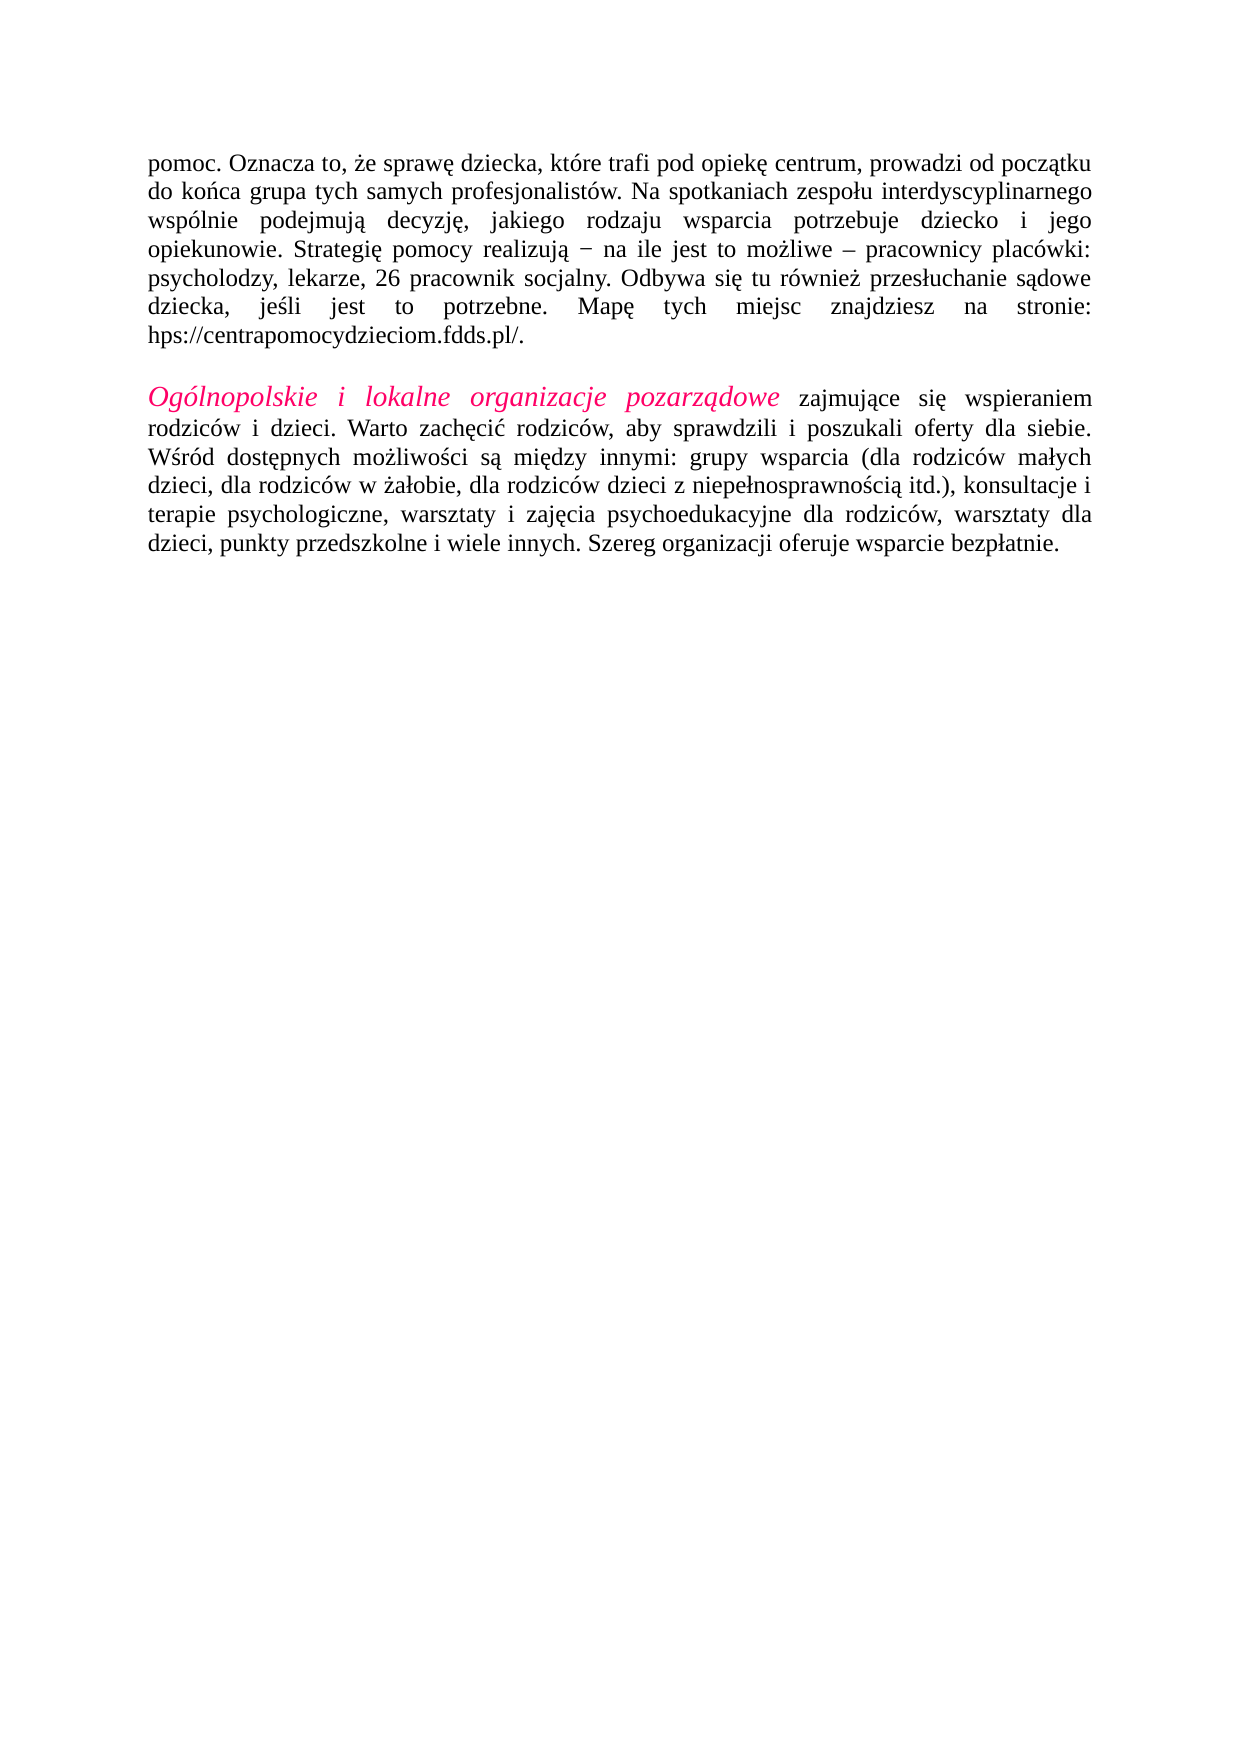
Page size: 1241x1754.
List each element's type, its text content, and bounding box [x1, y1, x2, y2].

text Ogólnopolskie i lokalne organizacje pozarządowe zajmujące się wspieraniem rodziców i dzieci. Warto zachęcić rodziców, aby sprawdzili i poszukali oferty dla siebie. Wśród dostępnych możliwości są między innymi: grupy wsparcia (dla rodziców małych dzieci, dla rodziców w żałobie, dla rodziców dzieci z niepełnosprawnością itd.), konsultacje i terapie psychologiczne, warsztaty i zajęcia psychoedukacyjne dla rodziców, warsztaty dla dzieci, punkty przedszkolne i wiele innych. Szereg organizacji oferuje wsparcie bezpłatnie. [148, 379, 1093, 557]
text pomoc. Oznacza to, że sprawę dziecka, które trafi pod opiekę centrum, prowadzi od początku do końca grupa tych samych profesjonalistów. Na spotkaniach zespołu interdyscyplinarnego wspólnie podejmują decyzję, jakiego rodzaju wsparcia potrzebuje dziecko i jego opiekunowie. Strategię pomocy realizują − na ile jest to możliwe – pracownicy placówki: psycholodzy, lekarze, 26 pracownik socjalny. Odbywa się tu również przesłuchanie sądowe dziecka, jeśli jest to potrzebne. Mapę tych miejsc znajdziesz na stronie: hps://centrapomocydzieciom.fdds.pl/. [148, 148, 1093, 349]
